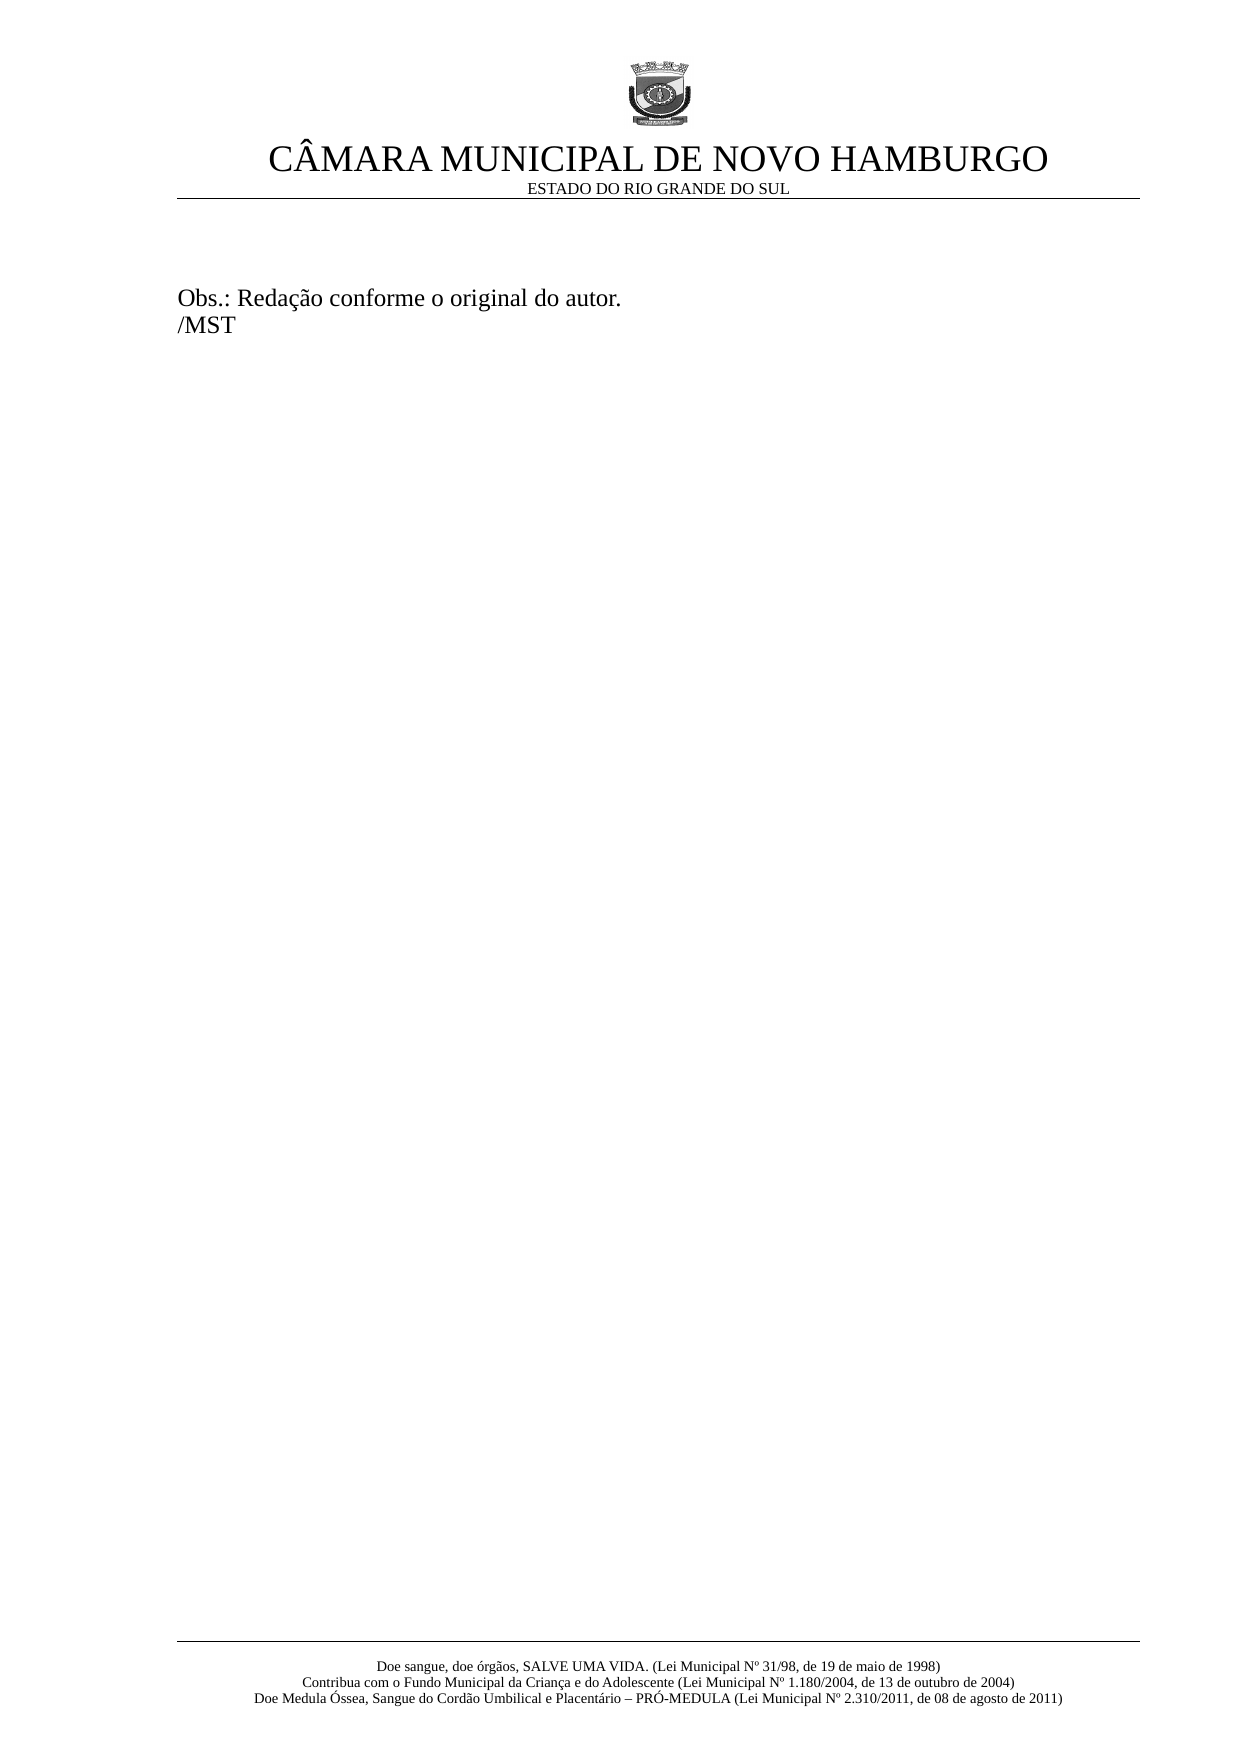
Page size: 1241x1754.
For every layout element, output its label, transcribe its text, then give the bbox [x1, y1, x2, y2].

text Obs.: Redação conforme o original do autor. [177, 284, 1140, 311]
text /MST [177, 311, 1140, 339]
